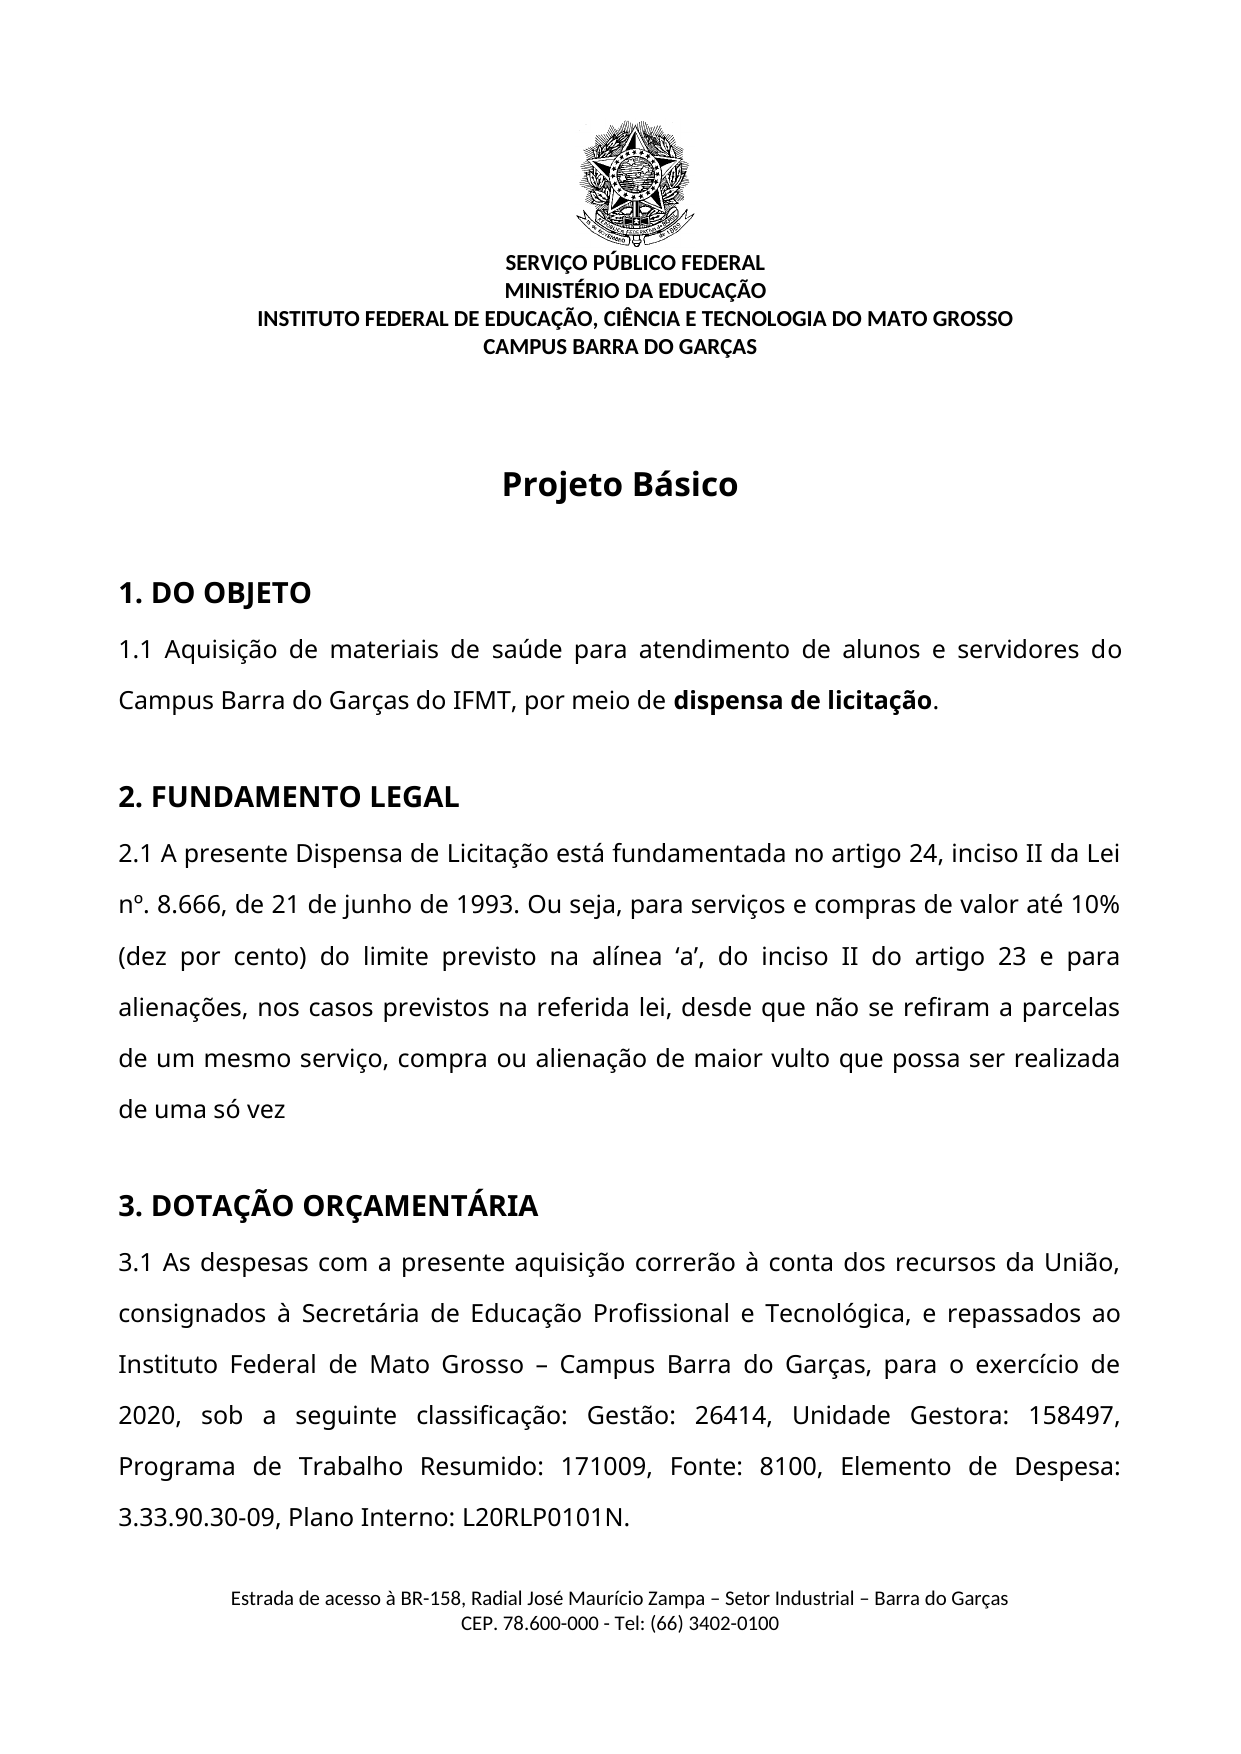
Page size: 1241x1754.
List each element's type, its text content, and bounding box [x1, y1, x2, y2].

text 2. FUNDAMENTO LEGAL [118, 777, 1122, 816]
text 1.1 Aquisição de materiais de saúde para atendimento de alunos e servidores do Campus Barra do Garças do IFMT, por meio de dispensa de licitação. [118, 631, 1122, 716]
text 1. DO OBJETO [118, 572, 1122, 612]
picture [575, 118, 696, 248]
text Projeto Básico [118, 461, 1122, 506]
text 3. DOTAÇÃO ORÇAMENTÁRIA [118, 1185, 1122, 1225]
text 3.1 As despesas com a presente aquisição correrão à conta dos recursos da União, consignados à Secretária de Educação Profissional e Tecnológica, e repassados ao Instituto Federal de Mato Grosso – Campus Barra do Garças, para o exercício de 2020, sob a seguinte classificação: Gestão: 26414, Unidade Gestora: 158497, Programa de Trabalho Resumido: 171009, Fonte: 8100, Elemento de Despesa: 3.33.90.30-09, Plano Interno: L20RLP0101N. [118, 1245, 1122, 1534]
text 2.1 A presente Dispensa de Licitação está fundamentada no artigo 24, inciso II da Lei nº. 8.666, de 21 de junho de 1993. Ou seja, para serviços e compras de valor até 10% (dez por cento) do limite previsto na alínea ‘a’, do inciso II do artigo 23 e para alienações, nos casos previstos na referida lei, desde que não se refiram a parcelas de um mesmo serviço, compra ou alienação de maior vulto que possa ser realizada de uma só vez [118, 836, 1122, 1125]
